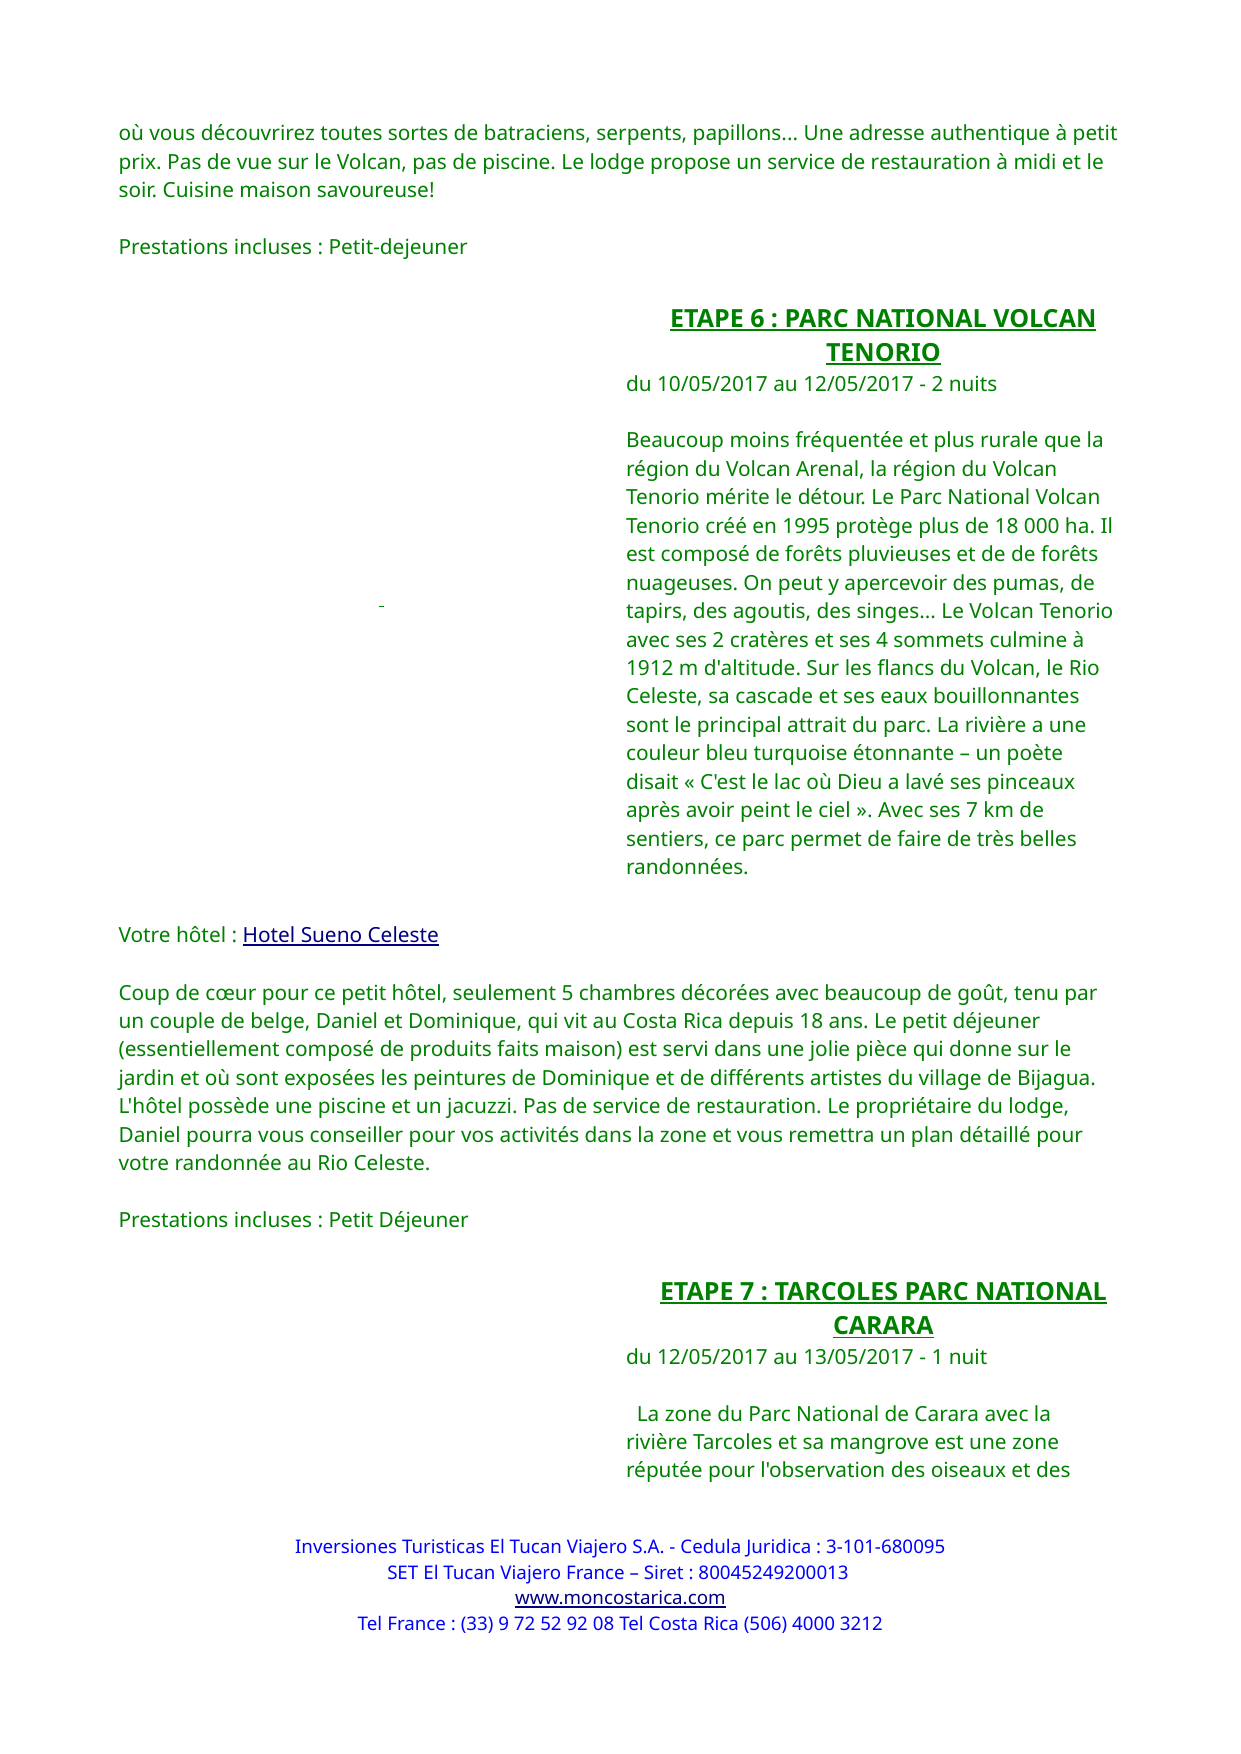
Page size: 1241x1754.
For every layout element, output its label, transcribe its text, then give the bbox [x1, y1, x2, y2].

table_header [118, 295, 620, 886]
text Prestations incluses : Petit Déjeuner [118, 1205, 1122, 1234]
table_header ETAPE 7 : TARCOLES PARC NATIONAL CARARA du 12/05/2017 au 13/05/2017 - 1 nuit La zone du Parc National de Carara avec la rivière Tarcoles et sa mangrove est une zone réputée pour l'observation des oiseaux et des [620, 1268, 1122, 1490]
table_header [118, 1268, 620, 1490]
text Coup de cœur pour ce petit hôtel, seulement 5 chambres décorées avec beaucoup de goût, tenu par un couple de belge, Daniel et Dominique, qui vit au Costa Rica depuis 18 ans. Le petit déjeuner (essentiellement composé de produits faits maison) est servi dans une jolie pièce qui donne sur le jardin et où sont exposées les peintures de Dominique et de différents artistes du village de Bijagua. L'hôtel possède une piscine et un jacuzzi. Pas de service de restauration. Le propriétaire du lodge, Daniel pourra vous conseiller pour vos activités dans la zone et vous remettra un plan détaillé pour votre randonnée au Rio Celeste. [118, 978, 1122, 1177]
text Prestations incluses : Petit-dejeuner [118, 232, 1122, 261]
text où vous découvrirez toutes sortes de batraciens, serpents, papillons... Une adresse authentique à petit prix. Pas de vue sur le Volcan, pas de piscine. Le lodge propose un service de restauration à midi et le soir. Cuisine maison savoureuse! [118, 118, 1122, 204]
table_header ETAPE 6 : PARC NATIONAL VOLCAN TENORIO du 10/05/2017 au 12/05/2017 - 2 nuits Beaucoup moins fréquentée et plus rurale que la région du Volcan Arenal, la région du Volcan Tenorio mérite le détour. Le Parc National Volcan Tenorio créé en 1995 protège plus de 18 000 ha. Il est composé de forêts pluvieuses et de de forêts nuageuses. On peut y apercevoir des pumas, de tapirs, des agoutis, des singes... Le Volcan Tenorio avec ses 2 cratères et ses 4 sommets culmine à 1912 m d'altitude. Sur les flancs du Volcan, le Rio Celeste, sa cascade et ses eaux bouillonnantes sont le principal attrait du parc. La rivière a une couleur bleu turquoise étonnante – un poète disait « C'est le lac où Dieu a lavé ses pinceaux après avoir peint le ciel ». Avec ses 7 km de sentiers, ce parc permet de faire de très belles randonnées. [620, 295, 1122, 886]
text Votre hôtel : Hotel Sueno Celeste [118, 920, 1122, 949]
